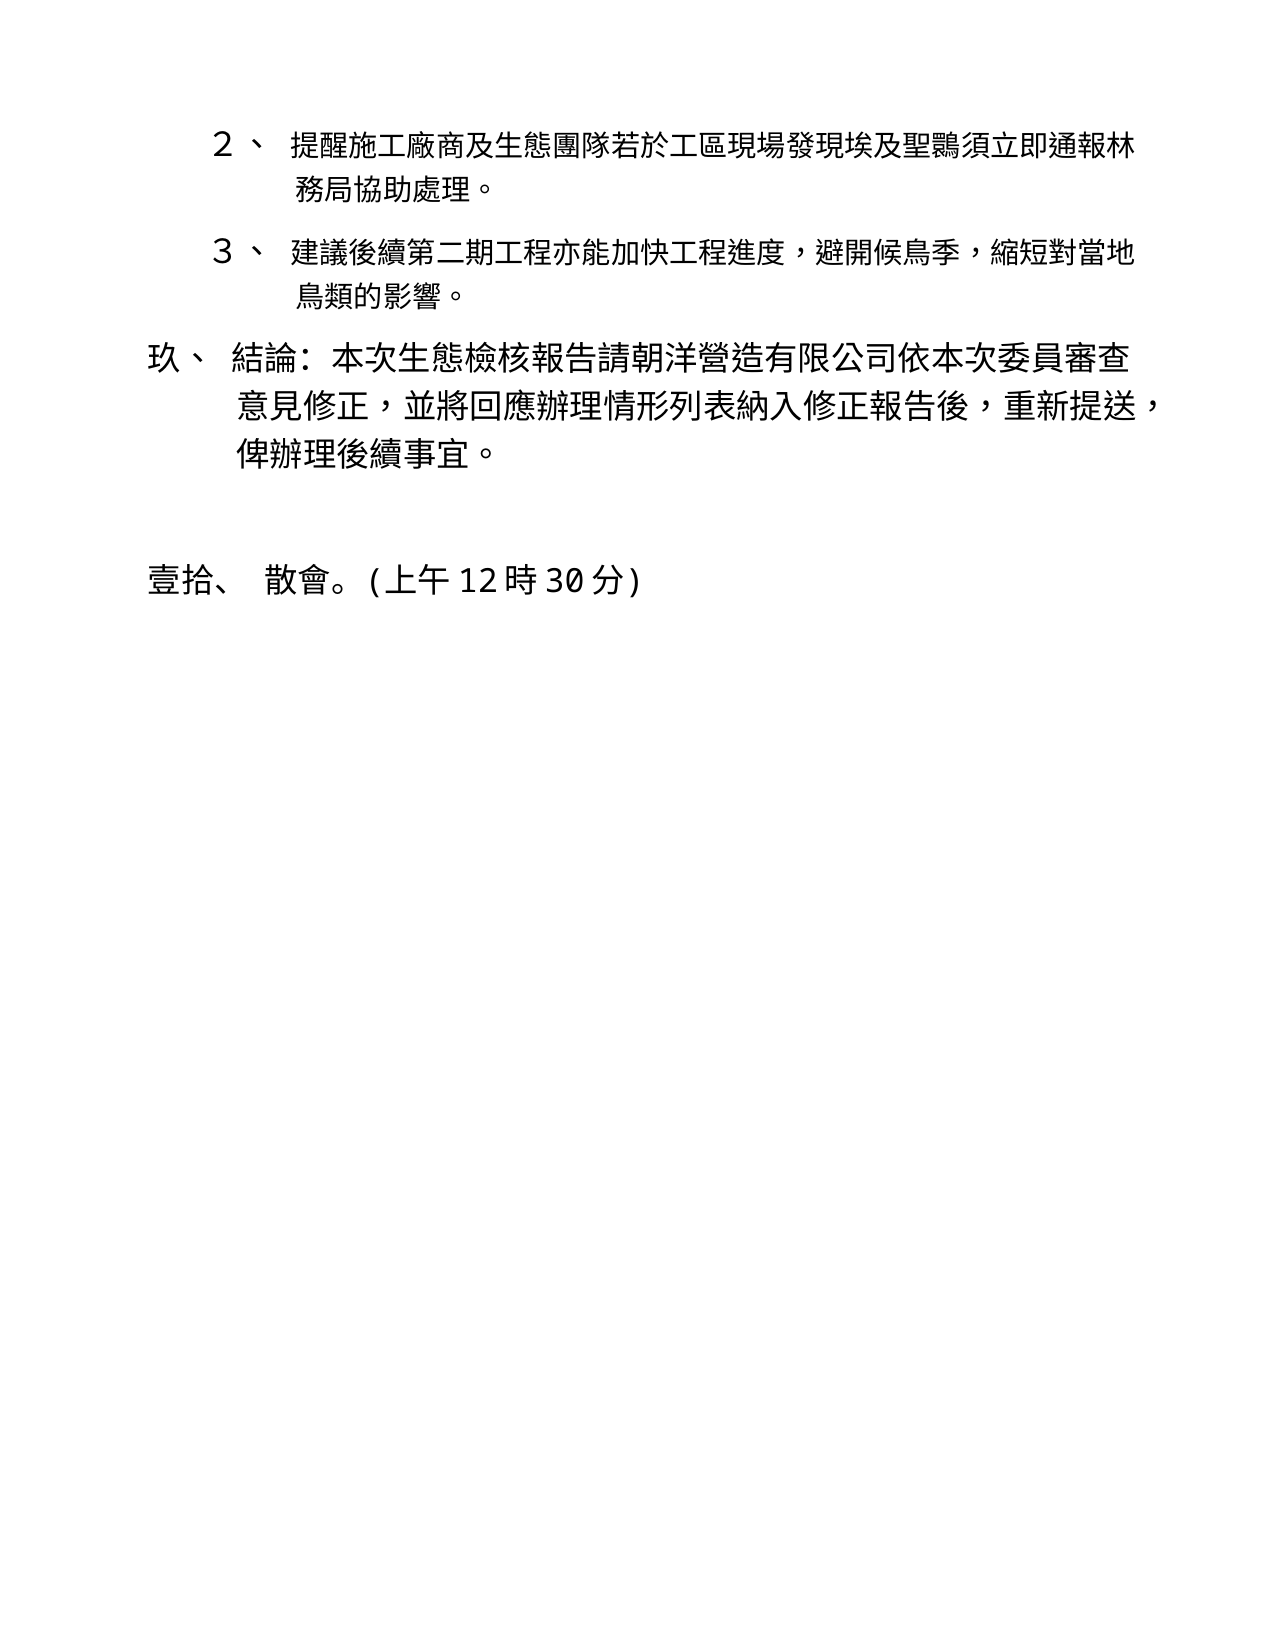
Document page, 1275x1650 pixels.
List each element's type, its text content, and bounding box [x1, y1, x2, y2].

list 結論：本次生態檢核報告請朝洋營造有限公司依本次委員審查意見修正，並將回應辦理情形列表納入修正報告後，重新提送，俾辦理後續事宜。 [148, 332, 1157, 476]
list 建議後續第二期工程亦能加快工程進度，避開候鳥季，縮短對當地鳥類的影響。 [207, 225, 1157, 315]
list 提醒施工廠商及生態團隊若於工區現場發現埃及聖䴉須立即通報林務局協助處理。 [207, 118, 1157, 209]
list 散會。(上午12時30分) [148, 554, 1157, 603]
